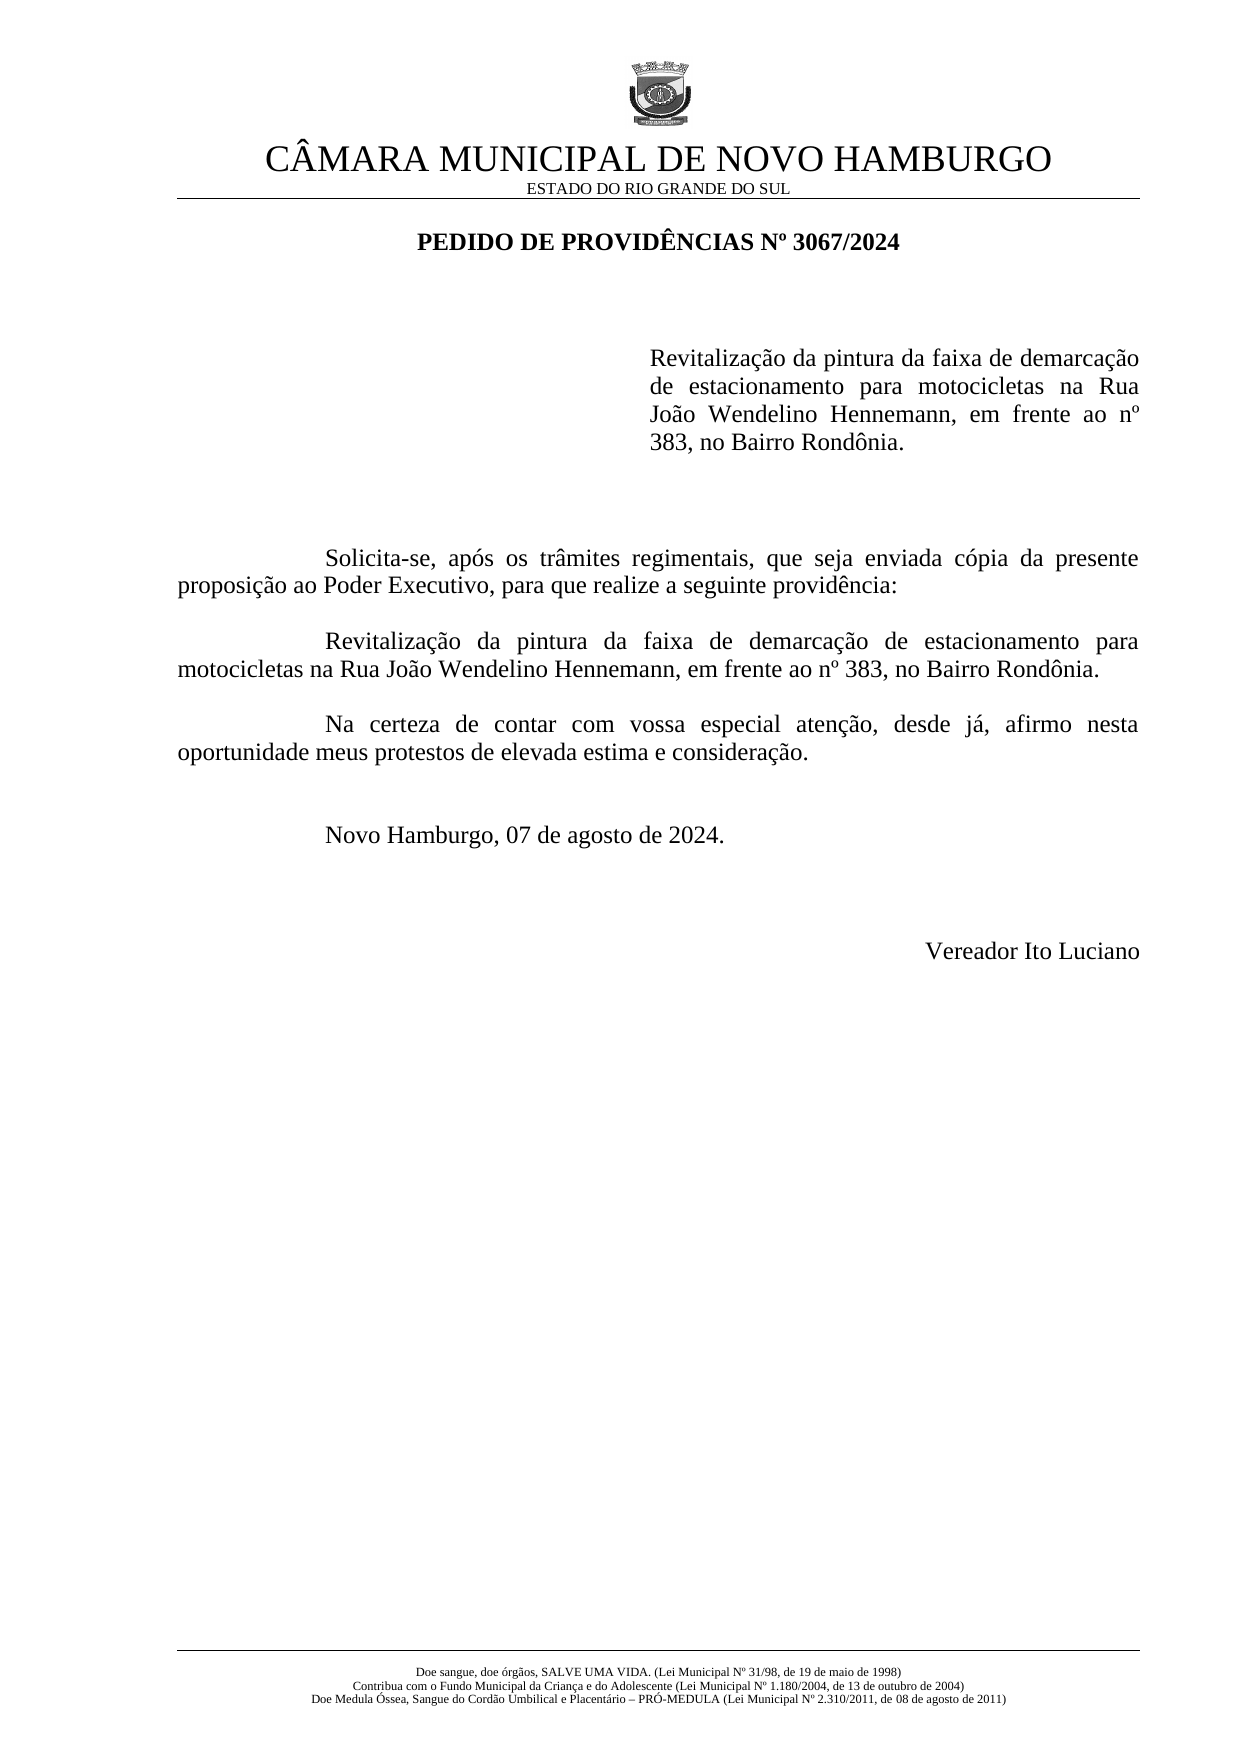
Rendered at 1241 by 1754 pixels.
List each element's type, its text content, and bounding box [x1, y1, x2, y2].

text Vereador Ito Luciano [177, 937, 1140, 965]
text Solicita-se, após os trâmites regimentais, que seja enviada cópia da presente proposição ao Poder Executivo, para que realize a seguinte providência: [177, 544, 1140, 599]
text Novo Hamburgo, 07 de agosto de 2024. [177, 821, 1140, 849]
text Na certeza de contar com vossa especial atenção, desde já, afirmo nesta oportunidade meus protestos de elevada estima e consideração. [177, 710, 1140, 766]
text Revitalização da pintura da faixa de demarcação de estacionamento para motocicletas na Rua João Wendelino Hennemann, em frente ao nº 383, no Bairro Rondônia. [177, 627, 1140, 682]
text Revitalização da pintura da faixa de demarcação de estacionamento para motocicletas na Rua João Wendelino Hennemann, em frente ao nº 383, no Bairro Rondônia. [649, 344, 1140, 455]
text PEDIDO DE PROVIDÊNCIAS Nº 3067/2024 [177, 228, 1140, 256]
